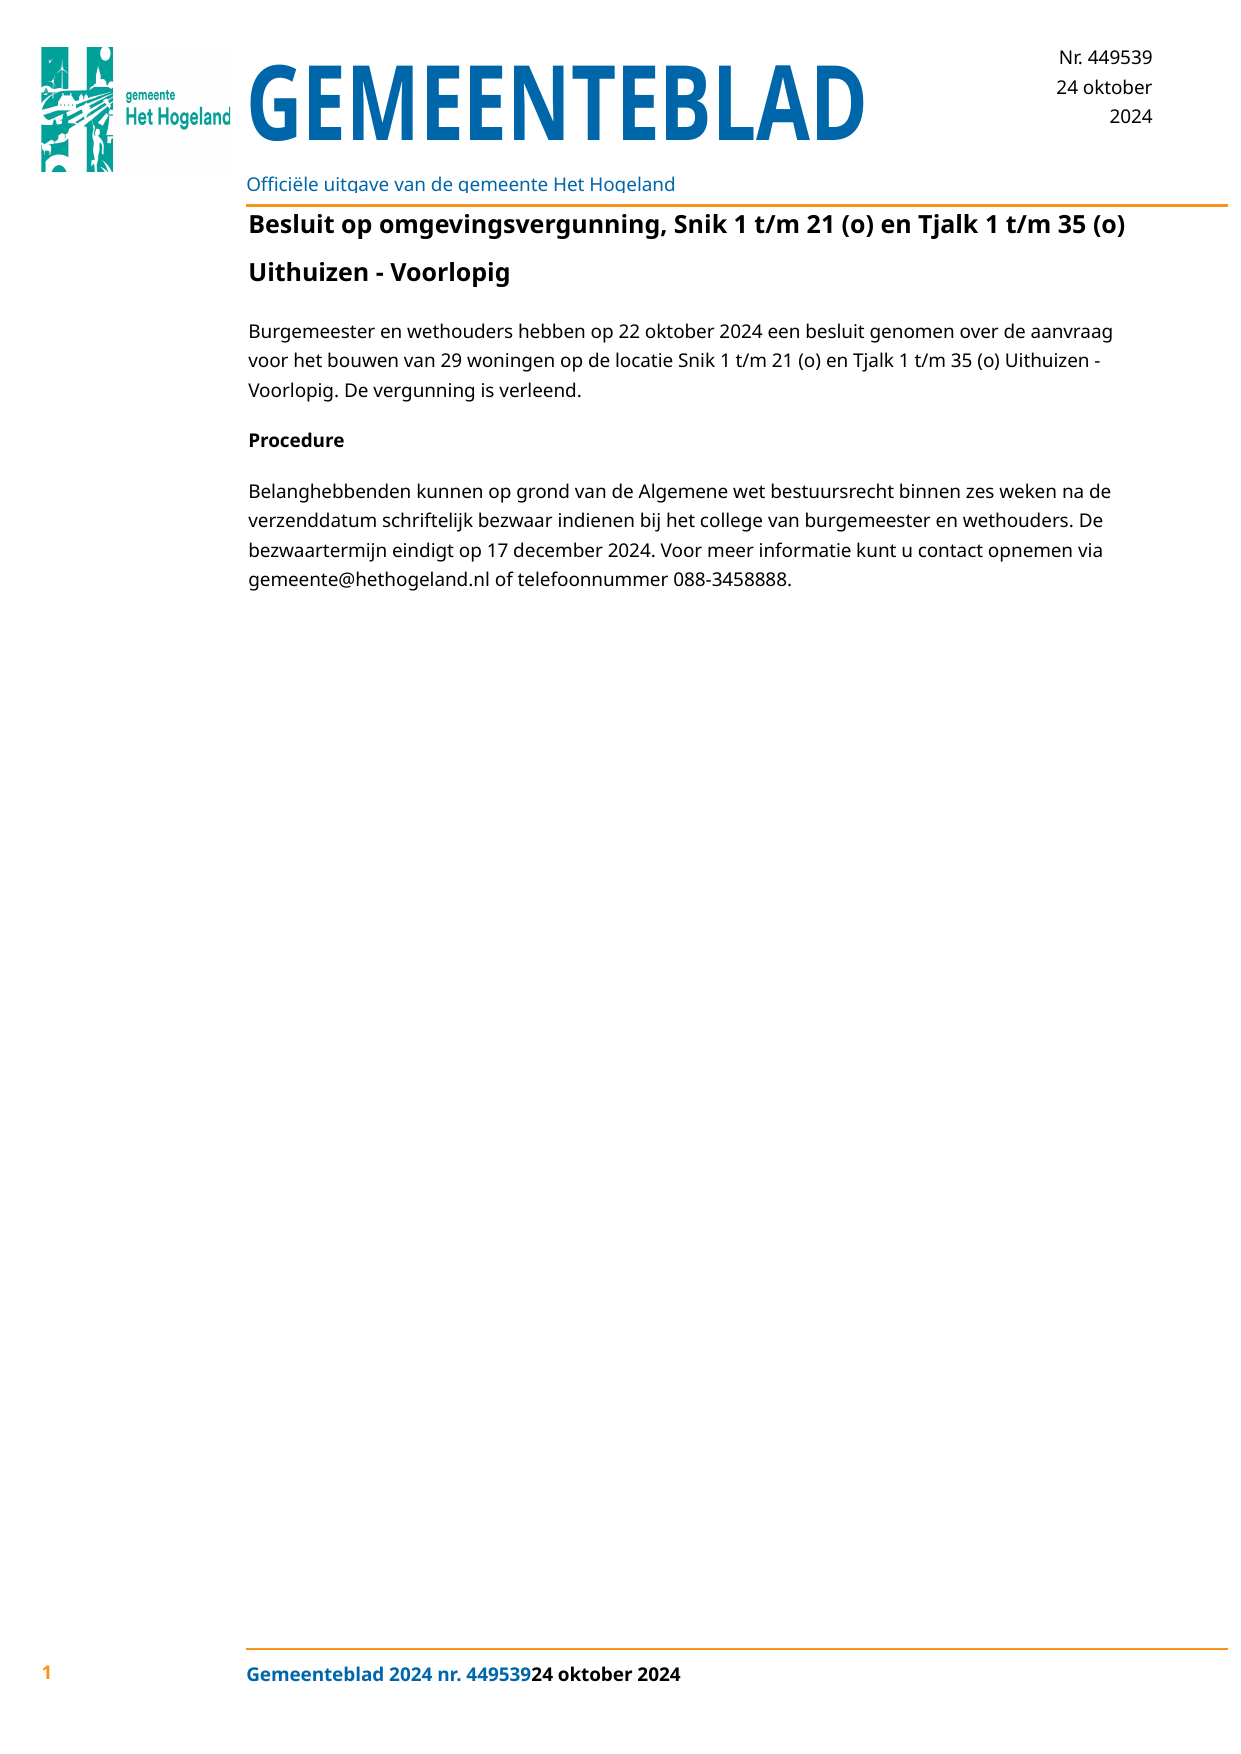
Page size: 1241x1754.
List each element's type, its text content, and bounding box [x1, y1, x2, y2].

text Procedure [248, 427, 1152, 453]
picture [41, 47, 231, 172]
text Besluit op omgevingsvergunning, Snik 1 t/m 21 (o) en Tjalk 1 t/m 35 (o) Uithuizen - Voorlopig [248, 207, 1152, 288]
text Belanghebbenden kunnen op grond van de Algemene wet bestuursrecht binnen zes weken na de verzenddatum schriftelijk bezwaar indienen bij het college van burgemeester en wethouders. De bezwaartermijn eindigt op 17 december 2024. Voor meer informatie kunt u contact opnemen via gemeente@hethogeland.nl of telefoonnummer 088-3458888. [248, 478, 1152, 592]
text Burgemeester en wethouders hebben op 22 oktober 2024 een besluit genomen over de aanvraag voor het bouwen van 29 woningen op de locatie Snik 1 t/m 21 (o) en Tjalk 1 t/m 35 (o) Uithuizen - Voorlopig. De vergunning is verleend. [248, 318, 1152, 403]
